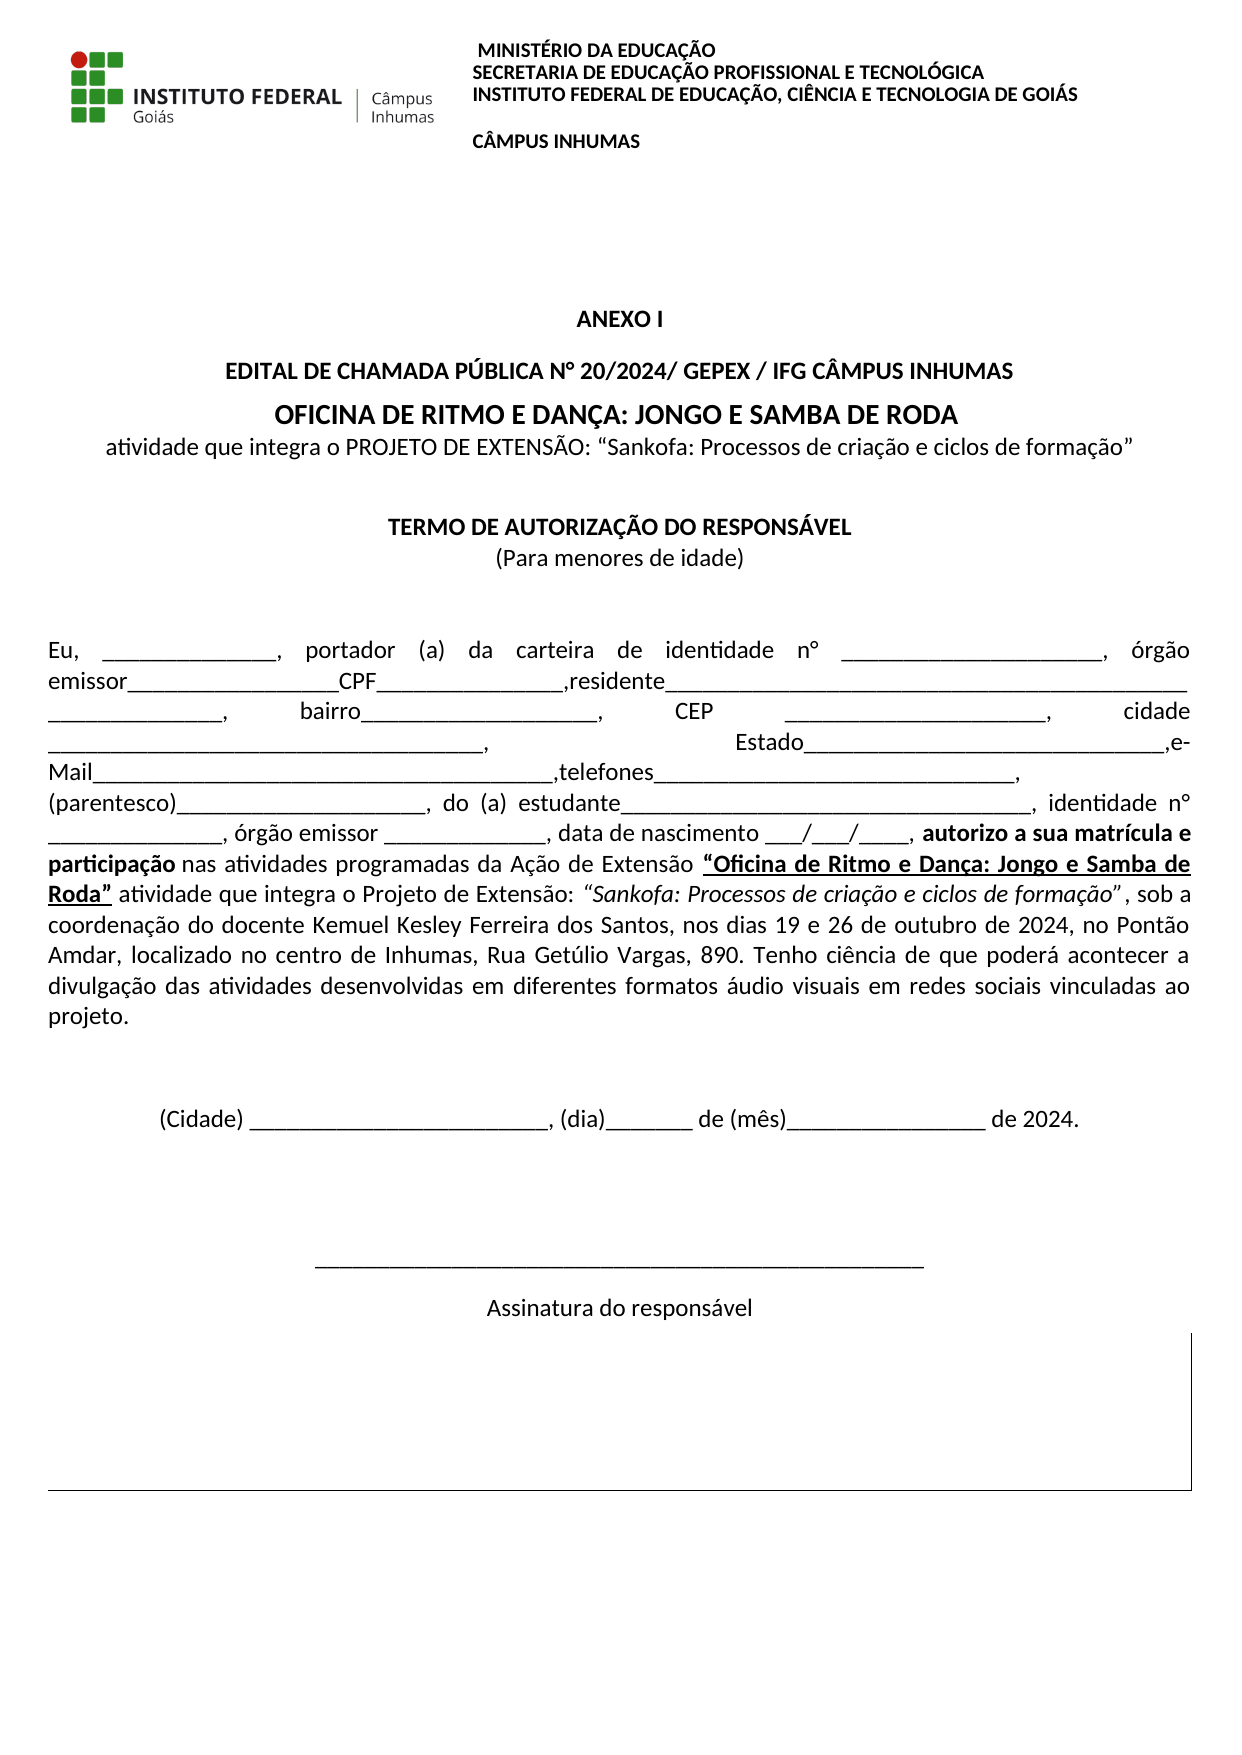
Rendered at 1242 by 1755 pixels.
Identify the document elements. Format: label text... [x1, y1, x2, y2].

text EDITAL DE CHAMADA PÚBLICA N° 20/2024/ GEPEX / IFG CÂMPUS INHUMAS [48, 355, 1192, 385]
text _________________________________________________ [48, 1241, 1192, 1271]
text (Cidade) ________________________, (dia)_______ de (mês)________________ de 2024. [48, 1103, 1192, 1134]
text TERMO DE AUTORIZAÇÃO DO RESPONSÁVEL [48, 511, 1192, 542]
text ANEXO I [48, 303, 1192, 334]
text OFICINA DE RITMO E DANÇA: JONGO E SAMBA DE RODA [48, 396, 1192, 431]
text Eu, ______________, portador (a) da carteira de identidade n° _____________________, órgão emissor_________________CPF_______________,residente________________________________________________________, bairro___________________, CEP _____________________, cidade ___________________________________, Estado_____________________________,e-Mail_____________________________________,telefones_____________________________, (parentesco)____________________, do (a) estudante_________________________________, identidade n° ______________, órgão emissor _____________, data de nascimento ___/___/____, autorizo a sua matrícula e participação nas atividades programadas da Ação de Extensão “Oficina de Ritmo e Dança: Jongo e Samba de Roda” atividade que integra o Projeto de Extensão: “Sankofa: Processos de criação e ciclos de formação”, sob a coordenação do docente Kemuel Kesley Ferreira dos Santos, nos dias 19 e 26 de outubro de 2024, no Pontão Amdar, localizado no centro de Inhumas, Rua Getúlio Vargas, 890. Tenho ciência de que poderá acontecer a divulgação das atividades desenvolvidas em diferentes formatos áudio visuais em redes sociais vinculadas ao projeto. [48, 634, 1192, 1031]
text Assinatura do responsável [48, 1292, 1192, 1322]
text (Para menores de idade) [48, 542, 1192, 572]
text atividade que integra o PROJETO DE EXTENSÃO: “Sankofa: Processos de criação e ciclos de formação” [48, 431, 1192, 462]
